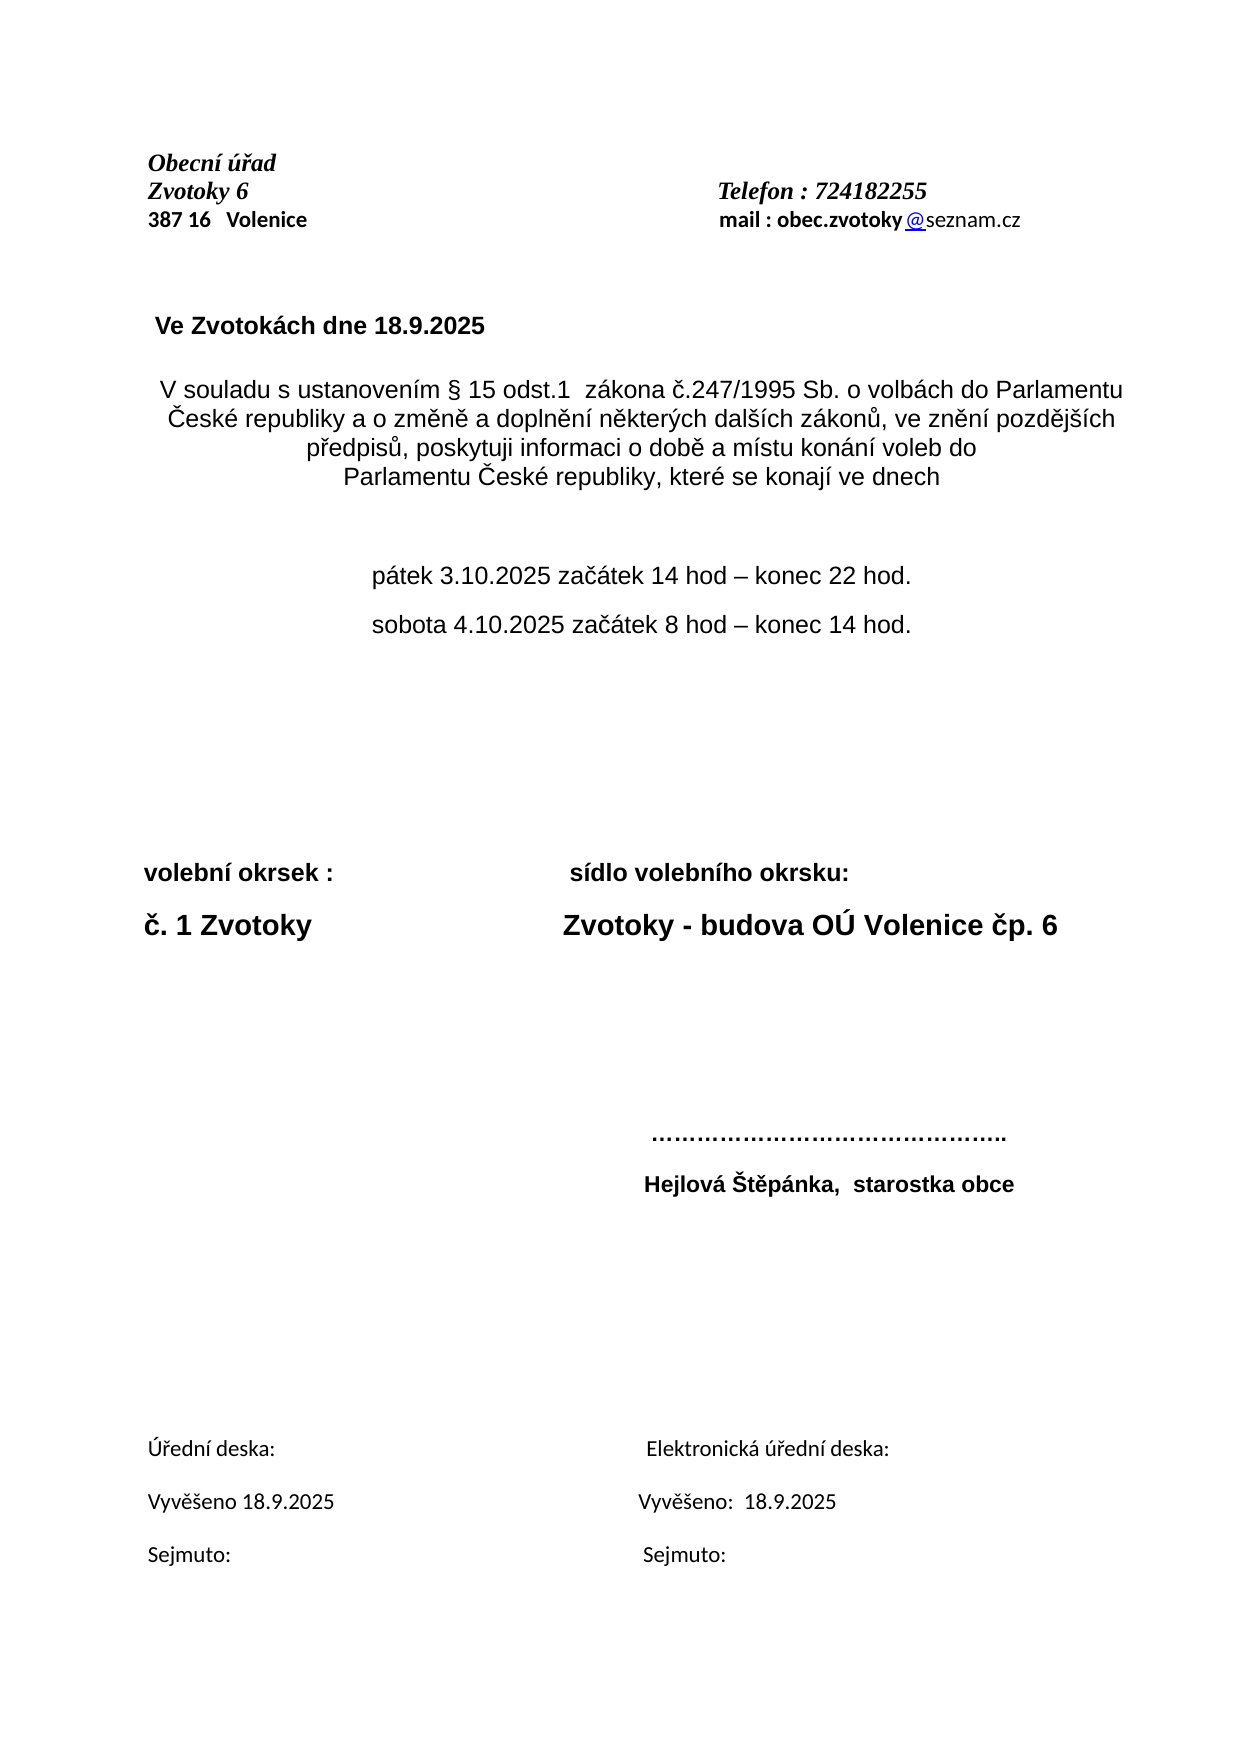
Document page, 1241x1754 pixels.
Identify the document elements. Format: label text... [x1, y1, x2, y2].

table_cell volební okrsek : sídlo volebního okrsku: č. 1 Zvotoky Zvotoky - budova OÚ Volenice čp. 6 [132, 848, 1152, 1120]
text Ve Zvotokách dne 18.9.2025 [148, 311, 1093, 340]
text Obecní úřad [148, 148, 1093, 176]
text Vyvěšeno 18.9.2025 Vyvěšeno: 18.9.2025 [148, 1487, 1093, 1516]
text Úřední deska: Elektronická úřední deska: [148, 1434, 1093, 1462]
text Sejmuto: Sejmuto: [148, 1541, 1093, 1568]
text Hejlová Štěpánka, starostka obce [148, 1171, 1093, 1198]
text 387 16 Volenice mail : obec.zvotoky@seznam.cz [148, 205, 1093, 233]
table_header V souladu s ustanovením § 15 odst.1 zákona č.247/1995 Sb. o volbách do Parlamentu České republiky a o změně a doplnění některých dalších zákonů, ve znění pozdějších předpisů, poskytuji informaci o době a místu konání voleb do Parlamentu České republiky, které se konají ve dnech pátek 3.10.2025 začátek 14 hod – konec 22 hod. sobota 4.10.2025 začátek 8 hod – konec 14 hod. [132, 365, 1152, 848]
text Zvotoky 6 Telefon : 724182255 [148, 176, 1093, 205]
text ……………………………………….. [148, 1120, 1093, 1147]
